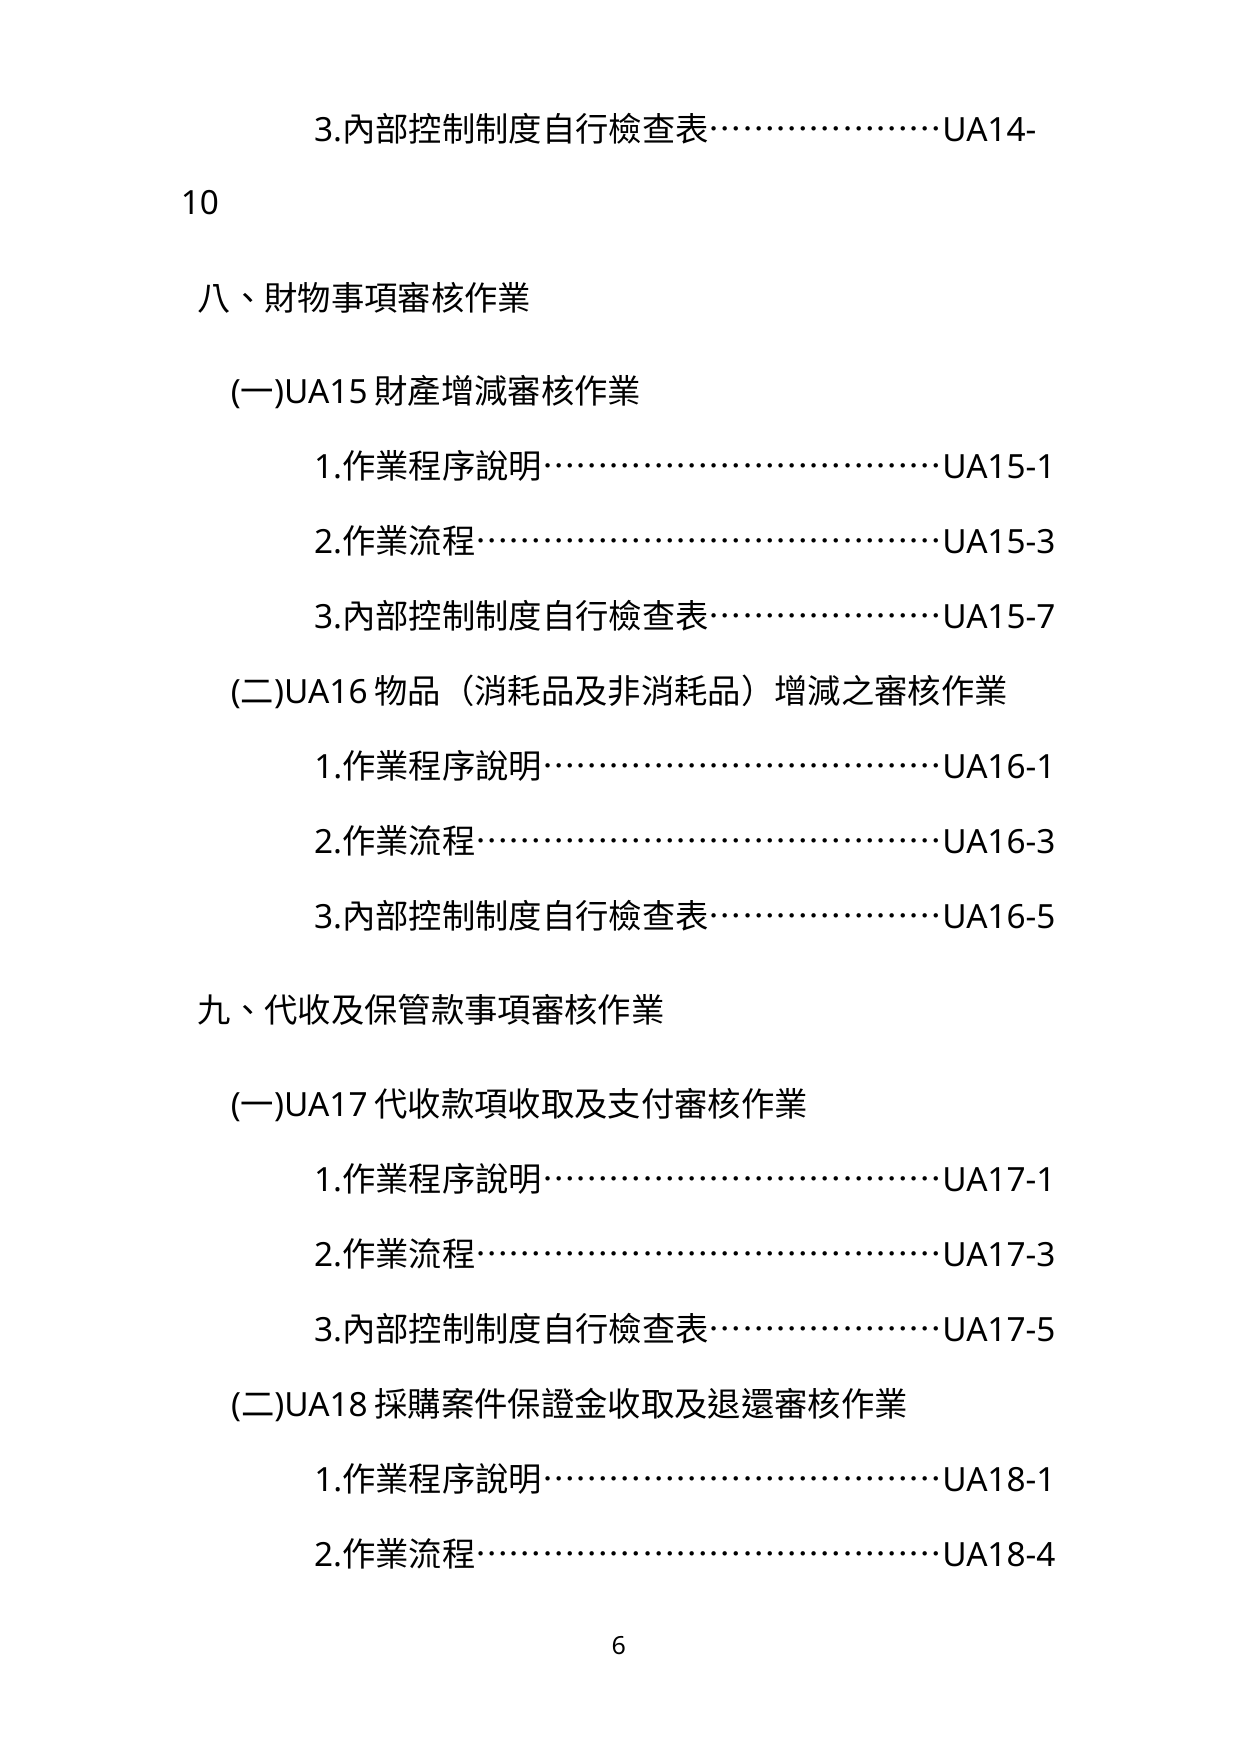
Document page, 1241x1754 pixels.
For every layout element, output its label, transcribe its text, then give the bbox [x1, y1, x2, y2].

text 3.內部控制制度自行檢查表…………………UA17-5 [181, 1289, 1069, 1364]
text 2.作業流程……………………………………UA15-3 [181, 502, 1069, 577]
text (二)UA16物品（消耗品及非消耗品）增減之審核作業 [181, 652, 1069, 727]
text 2.作業流程……………………………………UA18-4 [181, 1514, 1069, 1589]
text 2.作業流程……………………………………UA16-3 [181, 802, 1069, 877]
text 2.作業流程……………………………………UA17-3 [181, 1214, 1069, 1289]
text 3.內部控制制度自行檢查表…………………UA16-5 [181, 877, 1069, 952]
text 1.作業程序說明………………………………UA15-1 [181, 427, 1069, 502]
text 3.內部控制制度自行檢查表…………………UA14-10 [181, 89, 1069, 239]
text (一)UA17代收款項收取及支付審核作業 [181, 1064, 1069, 1139]
text (二)UA18採購案件保證金收取及退還審核作業 [231, 1364, 1069, 1439]
text 八、財物事項審核作業 [197, 258, 1069, 333]
text 九、代收及保管款事項審核作業 [197, 971, 1069, 1046]
text 3.內部控制制度自行檢查表…………………UA15-7 [181, 577, 1069, 652]
text 1.作業程序說明………………………………UA18-1 [297, 1439, 1069, 1514]
text (一)UA15財產增減審核作業 [181, 352, 1069, 427]
text 1.作業程序說明………………………………UA16-1 [297, 727, 1069, 802]
text 1.作業程序說明………………………………UA17-1 [181, 1139, 1069, 1214]
